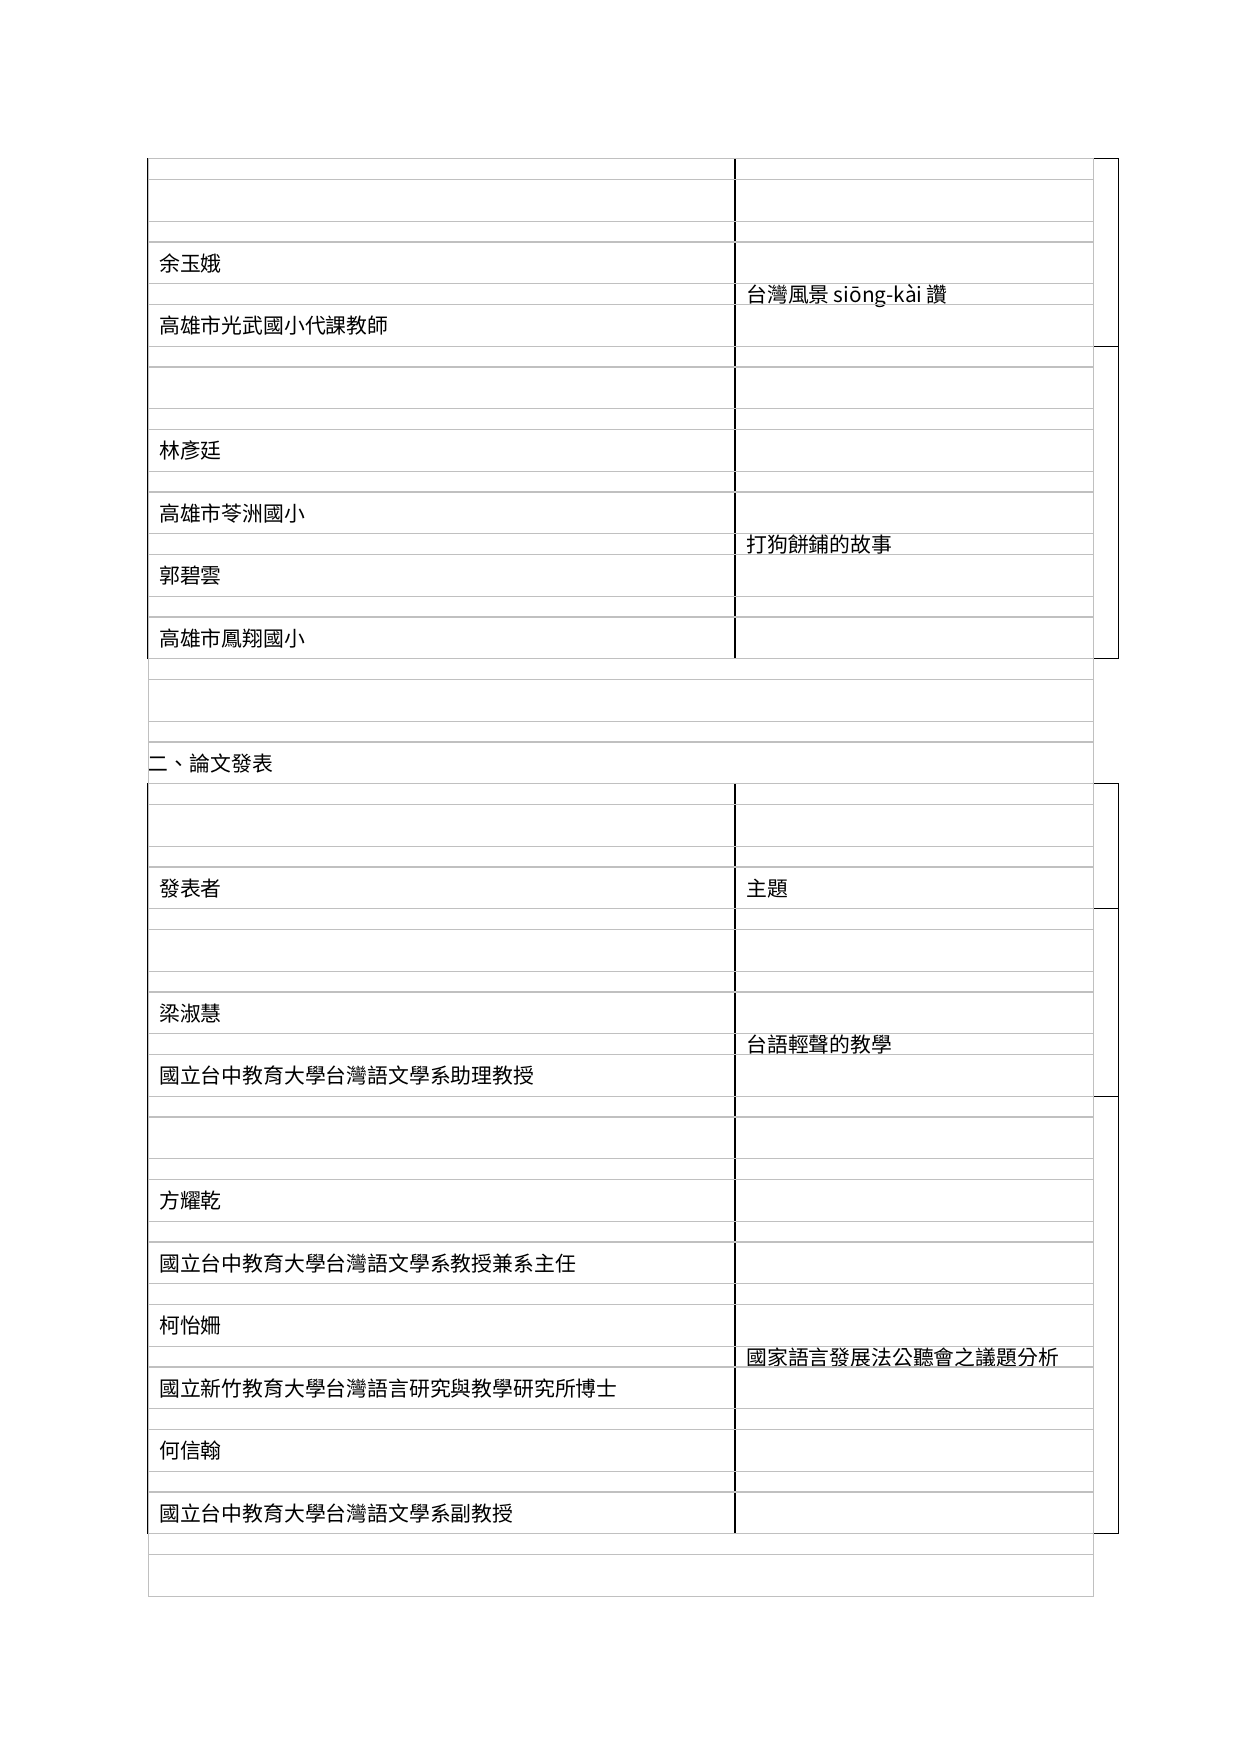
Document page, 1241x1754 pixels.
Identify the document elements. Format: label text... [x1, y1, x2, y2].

table_cell 打狗餅鋪的故事 [736, 597, 1093, 616]
table_cell 國家語言發展法公聽會之議題分析 [989, 1347, 1042, 1366]
table_cell 打狗餅鋪的故事 [736, 430, 1093, 471]
table_cell 國家語言發展法公聽會之議題分析 [1094, 1097, 1118, 1533]
table_cell 台語輕聲的教學 [736, 1034, 792, 1054]
table_cell [149, 472, 734, 491]
table_cell [736, 305, 1093, 346]
table_cell [736, 180, 1093, 221]
table_cell 國家語言發展法公聽會之議題分析 [736, 1222, 1093, 1241]
table_cell 何信翰 [149, 1430, 734, 1471]
table_cell [149, 1284, 734, 1304]
table_header [149, 847, 734, 866]
table_cell 國立新竹教育大學台灣語言研究與教學研究所博士 [149, 1368, 734, 1408]
table_cell [149, 930, 734, 971]
table_cell 柯怡姍 [149, 1305, 734, 1346]
table_cell 台語輕聲的教學 [736, 1055, 1093, 1096]
table_cell 國家語言發展法公聽會之議題分析 [736, 1368, 1093, 1408]
table_cell [149, 597, 734, 616]
table_cell [149, 1097, 734, 1116]
table_cell [149, 1159, 734, 1179]
table_cell 台語輕聲的教學 [856, 1034, 1093, 1054]
table_cell 林彥廷 [149, 430, 734, 471]
table_cell [149, 159, 734, 179]
table_header [736, 847, 1093, 866]
table_cell 國家語言發展法公聽會之議題分析 [736, 1430, 1093, 1471]
table_cell 國家語言發展法公聽會之議題分析 [736, 1180, 1093, 1221]
table_cell 打狗餅鋪的故事 [823, 534, 881, 554]
table_cell [149, 1034, 734, 1054]
table_cell 打狗餅鋪的故事 [736, 472, 1093, 491]
table_cell [149, 1222, 734, 1241]
table_cell 國家語言發展法公聽會之議題分析 [736, 1493, 1093, 1533]
table_cell [149, 409, 734, 429]
table_cell 國家語言發展法公聽會之議題分析 [736, 1097, 1093, 1116]
table_cell 打狗餅鋪的故事 [736, 368, 1093, 408]
table_cell 郭碧雲 [149, 555, 734, 596]
table_cell [149, 222, 734, 241]
table_cell 國家語言發展法公聽會之議題分析 [1044, 1347, 1093, 1366]
table_cell 打狗餅鋪的故事 [881, 534, 1093, 554]
table_cell [149, 909, 734, 929]
table_cell [149, 180, 734, 221]
table_cell 方耀乾 [149, 1180, 734, 1221]
table_cell 國立台中教育大學台灣語文學系助理教授 [149, 1055, 734, 1096]
table_cell 台語輕聲的教學 [736, 972, 1093, 991]
table_cell 國家語言發展法公聽會之議題分析 [736, 1159, 1093, 1179]
table_header 主題 [736, 868, 1093, 908]
table_cell 打狗餅鋪的故事 [736, 347, 1093, 366]
table_cell [149, 1409, 734, 1429]
table_cell [149, 368, 734, 408]
table_cell 打狗餅鋪的故事 [736, 493, 1093, 533]
table_cell [149, 1472, 734, 1491]
table_cell [736, 159, 1093, 179]
table_header [736, 784, 1093, 804]
table_cell [149, 1118, 734, 1158]
table_cell [149, 972, 734, 991]
table_cell 台語輕聲的教學 [736, 909, 1093, 929]
text 二、論文發表 [149, 743, 1093, 783]
table_cell 國家語言發展法公聽會之議題分析 [736, 1409, 1093, 1429]
table_header [149, 784, 734, 804]
table_cell 梁淑慧 [149, 993, 734, 1033]
table_cell 國家語言發展法公聽會之議題分析 [881, 1347, 991, 1366]
table_cell [736, 222, 1093, 241]
table_cell 國家語言發展法公聽會之議題分析 [736, 1347, 883, 1366]
table_cell 國家語言發展法公聽會之議題分析 [736, 1472, 1093, 1491]
table_cell 高雄市鳳翔國小 [149, 618, 734, 658]
text [149, 722, 1093, 741]
table_cell 台灣風景siōng-kài讚 [736, 284, 1093, 304]
table_cell [149, 534, 734, 554]
table_cell [1094, 159, 1118, 346]
table_cell [149, 347, 734, 366]
table_cell 國家語言發展法公聽會之議題分析 [736, 1118, 1093, 1158]
table_header [149, 805, 734, 846]
table_cell 打狗餅鋪的故事 [736, 618, 1093, 658]
table_cell 打狗餅鋪的故事 [736, 534, 822, 554]
table_cell 打狗餅鋪的故事 [736, 409, 1093, 429]
table_header 發表者 [149, 868, 734, 908]
table_cell [149, 284, 734, 304]
table_cell 台語輕聲的教學 [1094, 909, 1118, 1096]
table_cell 台語輕聲的教學 [794, 1034, 857, 1054]
table_cell 高雄市苓洲國小 [149, 493, 734, 533]
table_cell 國家語言發展法公聽會之議題分析 [736, 1284, 1093, 1304]
table_cell 余玉娥 [149, 243, 734, 283]
table_cell [149, 1347, 734, 1366]
table_cell 國家語言發展法公聽會之議題分析 [736, 1243, 1093, 1283]
table_cell 台語輕聲的教學 [736, 930, 1093, 971]
table_header [736, 805, 1093, 846]
table_cell 高雄市光武國小代課教師 [149, 305, 734, 346]
table_cell [736, 243, 1093, 283]
table_cell 國立台中教育大學台灣語文學系教授兼系主任 [149, 1243, 734, 1283]
table_header [1094, 784, 1118, 908]
table_cell 國立台中教育大學台灣語文學系副教授 [149, 1493, 734, 1533]
table_cell 打狗餅鋪的故事 [1094, 347, 1118, 658]
table_cell 台語輕聲的教學 [736, 993, 1093, 1033]
table_cell 國家語言發展法公聽會之議題分析 [736, 1305, 1093, 1346]
table_cell 打狗餅鋪的故事 [736, 555, 1093, 596]
